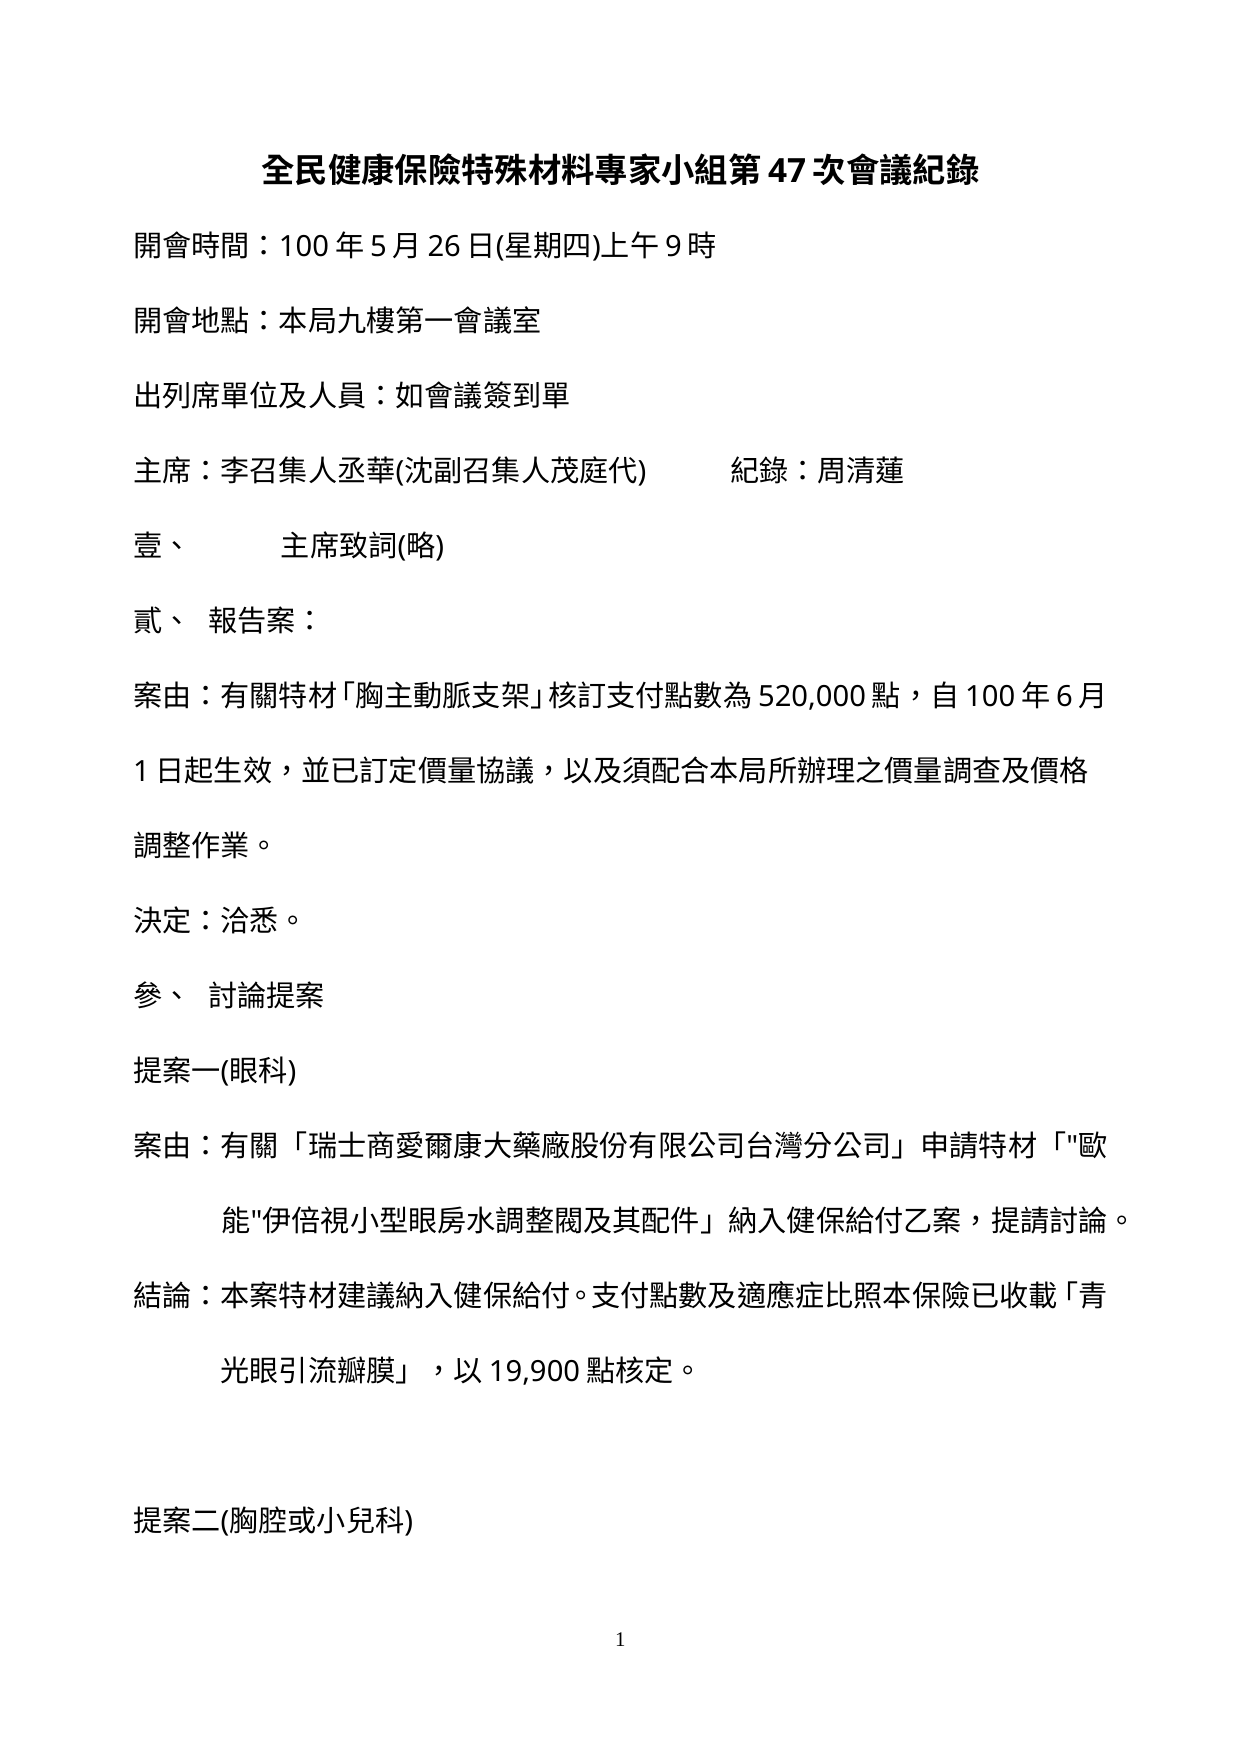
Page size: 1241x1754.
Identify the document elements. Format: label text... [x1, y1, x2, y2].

text 決定：洽悉。 [133, 881, 1107, 956]
text 開會地點：本局九樓第一會議室 [133, 281, 1107, 356]
text 主席：李召集人丞華(沈副召集人茂庭代) 紀錄：周清蓮 [133, 431, 1107, 506]
text 結論：本案特材建議納入健保給付。支付點數及適應症比照本保險已收載「青光眼引流瓣膜」，以19,900點核定。 [133, 1256, 1107, 1406]
text 開會時間：100年5月26日(星期四)上午9時 [133, 206, 1107, 281]
text 案由：有關「瑞士商愛爾康大藥廠股份有限公司台灣分公司」申請特材「"歐能"伊倍視小型眼房水調整閥及其配件」納入健保給付乙案，提請討論。 [133, 1106, 1107, 1256]
text 出列席單位及人員：如會議簽到單 [133, 356, 1107, 431]
list 主席致詞(略) [133, 506, 1107, 581]
text 案由：有關特材「胸主動脈支架」核訂支付點數為520,000點，自100年6月1日起生效，並已訂定價量協議，以及須配合本局所辦理之價量調查及價格調整作業。 [133, 656, 1107, 881]
list 報告案： [133, 581, 1107, 656]
text 全民健康保險特殊材料專家小組第47次會議紀錄 [133, 131, 1107, 206]
text 提案一(眼科) [133, 1031, 1107, 1106]
text 提案二(胸腔或小兒科) [133, 1481, 1107, 1556]
list 討論提案 [133, 956, 1107, 1031]
